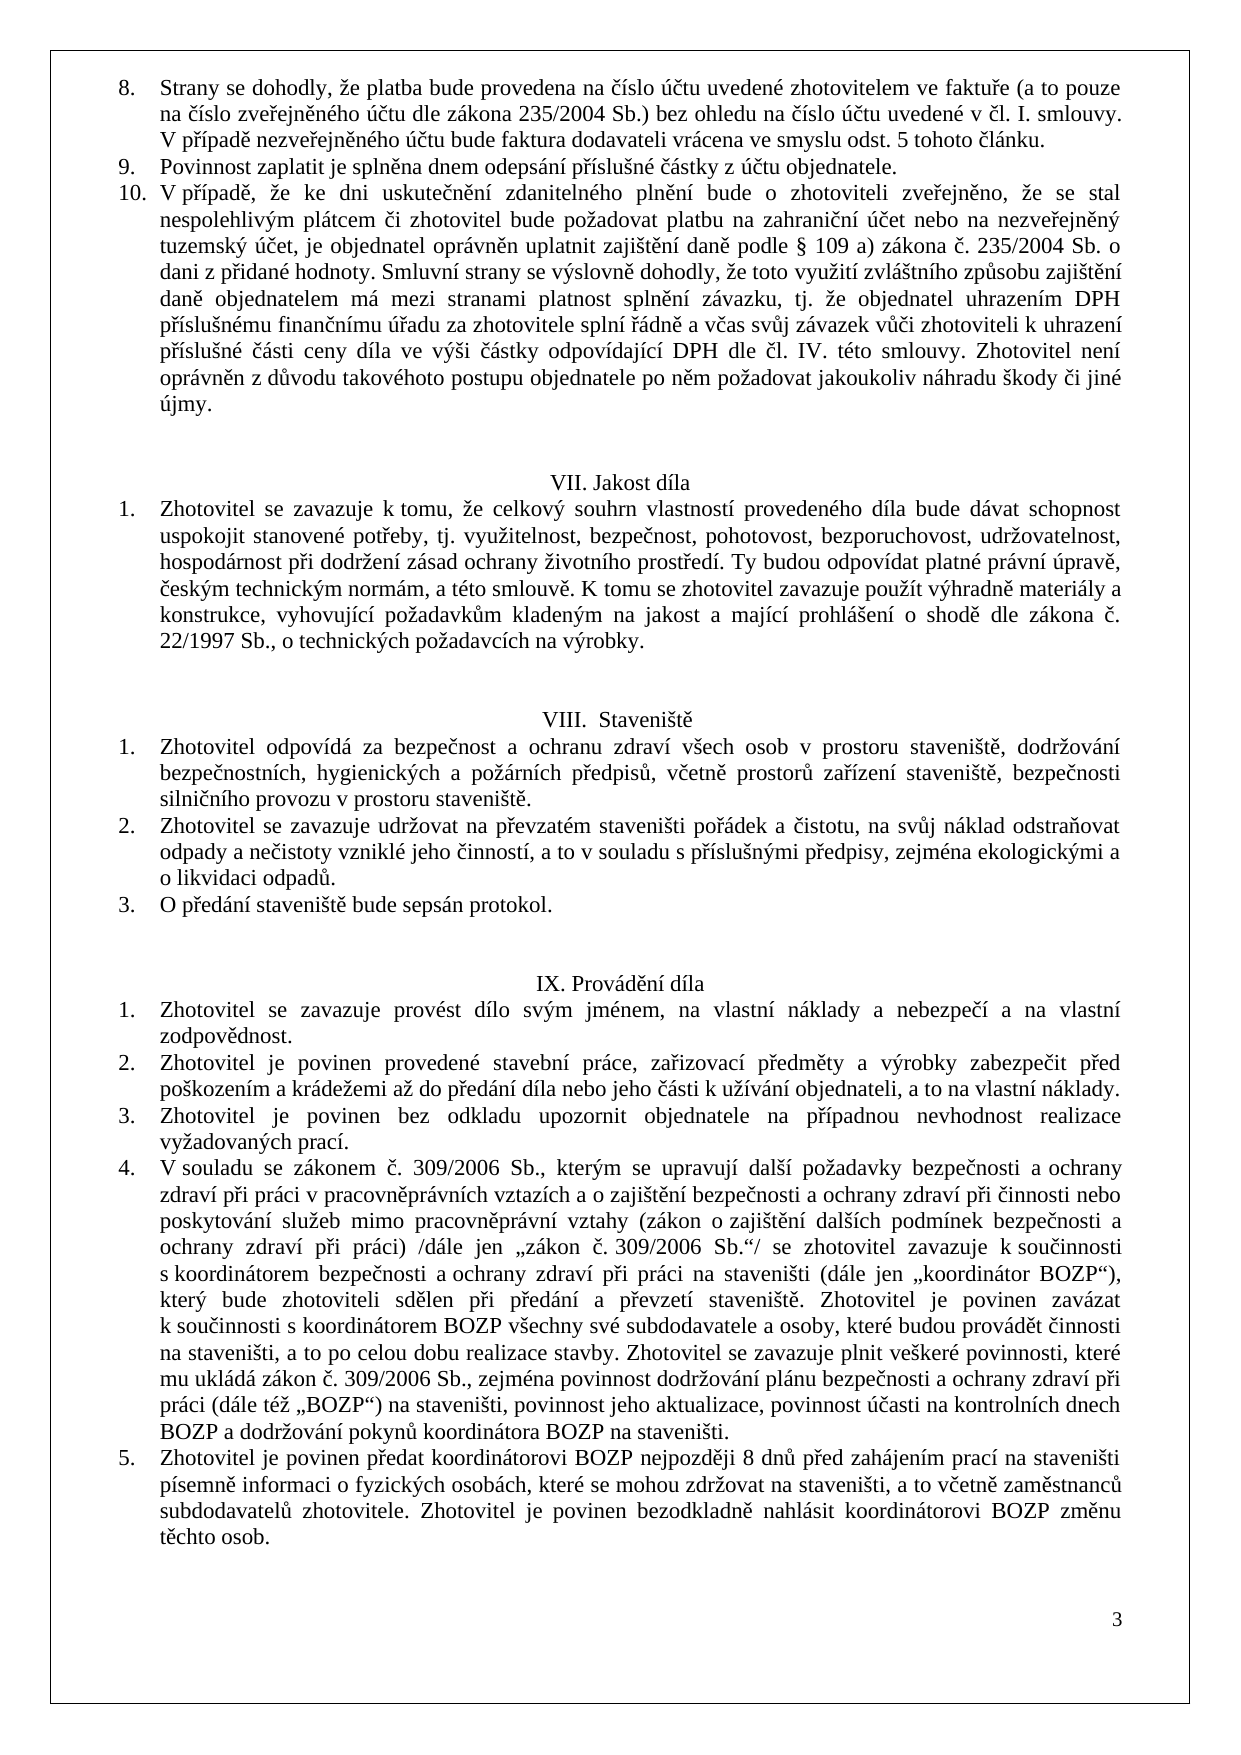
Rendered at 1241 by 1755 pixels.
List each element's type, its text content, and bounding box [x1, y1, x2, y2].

list Zhotovitel je povinen předat koordinátorovi BOZP nejpozději 8 dnů před zahájením prací na staveništi písemně informaci o fyzických osobách, které se mohou zdržovat na staveništi, a to včetně zaměstnanců subdodavatelů zhotovitele. Zhotovitel je povinen bezodkladně nahlásit koordinátorovi BOZP změnu těchto osob. [118, 1444, 1122, 1550]
list Zhotovitel je povinen bez odkladu upozornit objednatele na případnou nevhodnost realizace vyžadovaných prací. [118, 1102, 1122, 1154]
list Zhotovitel se zavazuje udržovat na převzatém staveništi pořádek a čistotu, na svůj náklad odstraňovat odpady a nečistoty vzniklé jeho činností, a to v souladu s příslušnými předpisy, zejména ekologickými a o likvidaci odpadů. [118, 812, 1122, 891]
list Strany se dohodly, že platba bude provedena na číslo účtu uvedené zhotovitelem ve faktuře (a to pouze na číslo zveřejněného účtu dle zákona 235/2004 Sb.) bez ohledu na číslo účtu uvedené v čl. I. smlouvy. V případě nezveřejněného účtu bude faktura dodavateli vrácena ve smyslu odst. 5 tohoto článku. [118, 74, 1122, 153]
list Zhotovitel se zavazuje k tomu, že celkový souhrn vlastností provedeného díla bude dávat schopnost uspokojit stanovené potřeby, tj. využitelnost, bezpečnost, pohotovost, bezporuchovost, udržovatelnost, hospodárnost při dodržení zásad ochrany životního prostředí. Ty budou odpovídat platné právní úpravě, českým technickým normám, a této smlouvě. K tomu se zhotovitel zavazuje použít výhradně materiály a konstrukce, vyhovující požadavkům kladeným na jakost a mající prohlášení o shodě dle zákona č. 22/1997 Sb., o technických požadavcích na výrobky. [118, 496, 1122, 654]
list Povinnost zaplatit je splněna dnem odepsání příslušné částky z účtu objednatele. [118, 153, 1122, 179]
text VIII. Staveniště [118, 706, 1122, 733]
list Zhotovitel odpovídá za bezpečnost a ochranu zdraví všech osob v prostoru staveniště, dodržování bezpečnostních, hygienických a požárních předpisů, včetně prostorů zařízení staveniště, bezpečnosti silničního provozu v prostoru staveniště. [118, 733, 1122, 812]
list V případě, že ke dni uskutečnění zdanitelného plnění bude o zhotoviteli zveřejněno, že se stal nespolehlivým plátcem či zhotovitel bude požadovat platbu na zahraniční účet nebo na nezveřejněný tuzemský účet, je objednatel oprávněn uplatnit zajištění daně podle § 109 a) zákona č. 235/2004 Sb. o dani z přidané hodnoty. Smluvní strany se výslovně dohodly, že toto využití zvláštního způsobu zajištění daně objednatelem má mezi stranami platnost splnění závazku, tj. že objednatel uhrazením DPH příslušnému finančnímu úřadu za zhotovitele splní řádně a včas svůj závazek vůči zhotoviteli k uhrazení příslušné části ceny díla ve výši částky odpovídající DPH dle čl. IV. této smlouvy. Zhotovitel není oprávněn z důvodu takovéhoto postupu objednatele po něm požadovat jakoukoliv náhradu škody či jiné újmy. [118, 179, 1122, 416]
list V souladu se zákonem č. 309/2006 Sb., kterým se upravují další požadavky bezpečnosti a ochrany zdraví při práci v pracovněprávních vztazích a o zajištění bezpečnosti a ochrany zdraví při činnosti nebo poskytování služeb mimo pracovněprávní vztahy (zákon o zajištění dalších podmínek bezpečnosti a ochrany zdraví při práci) /dále jen „zákon č. 309/2006 Sb.“/ se zhotovitel zavazuje k součinnosti s koordinátorem bezpečnosti a ochrany zdraví při práci na staveništi (dále jen „koordinátor BOZP“), který bude zhotoviteli sdělen při předání a převzetí staveniště. Zhotovitel je povinen zavázat k součinnosti s koordinátorem BOZP všechny své subdodavatele a osoby, které budou provádět činnosti na staveništi, a to po celou dobu realizace stavby. Zhotovitel se zavazuje plnit veškeré povinnosti, které mu ukládá zákon č. 309/2006 Sb., zejména povinnost dodržování plánu bezpečnosti a ochrany zdraví při práci (dále též „BOZP“) na staveništi, povinnost jeho aktualizace, povinnost účasti na kontrolních dnech BOZP a dodržování pokynů koordinátora BOZP na staveništi. [118, 1154, 1122, 1444]
list Zhotovitel se zavazuje provést dílo svým jménem, na vlastní náklady a nebezpečí a na vlastní zodpovědnost. [118, 996, 1122, 1049]
text VII. Jakost díla [118, 469, 1122, 496]
list Zhotovitel je povinen provedené stavební práce, zařizovací předměty a výrobky zabezpečit před poškozením a krádežemi až do předání díla nebo jeho části k užívání objednateli, a to na vlastní náklady. [118, 1049, 1122, 1102]
list O předání staveniště bude sepsán protokol. [118, 891, 1122, 917]
text IX. Provádění díla [118, 970, 1122, 996]
